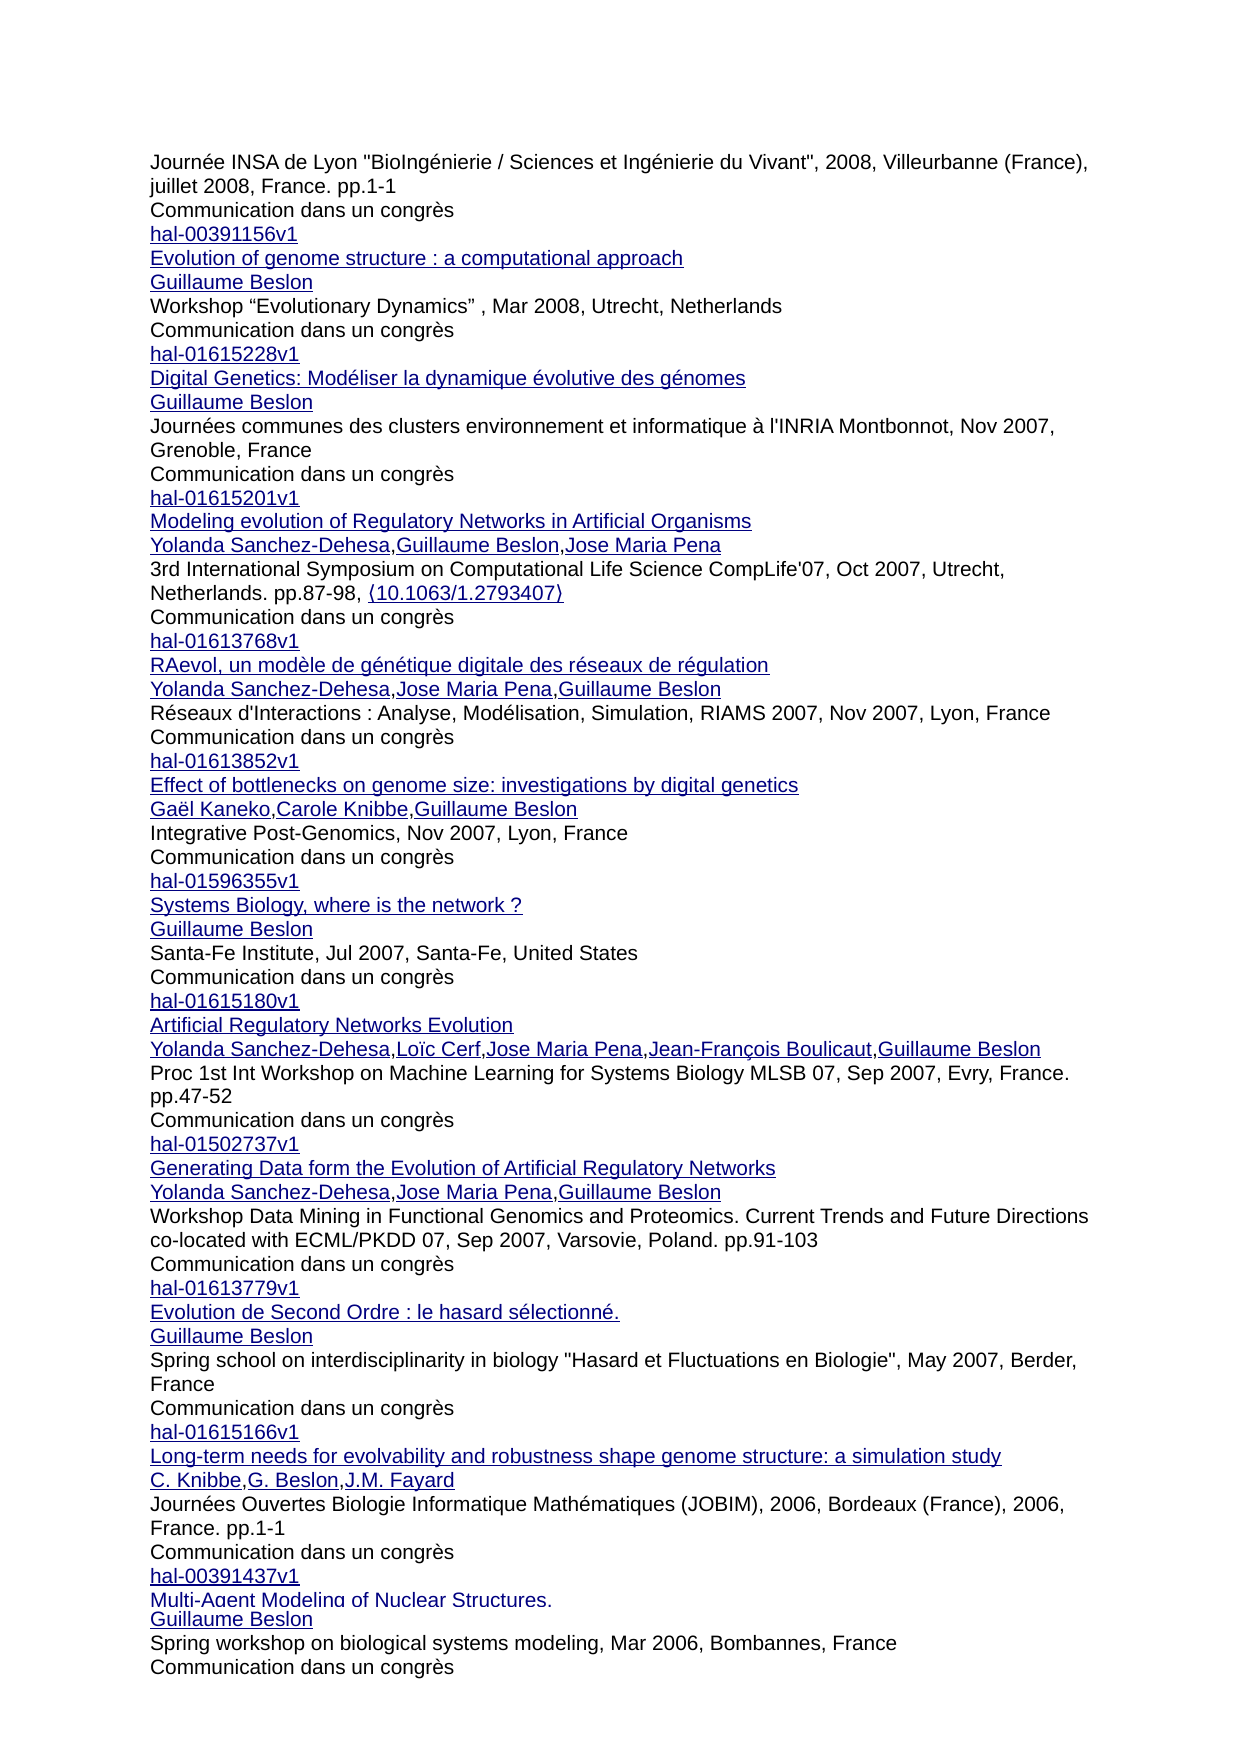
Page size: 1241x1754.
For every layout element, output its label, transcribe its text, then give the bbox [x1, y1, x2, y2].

table_cell Evolution of genome structure : a computational approach Guillaume Beslon Workshop “Evolutionary Dynamics” , Mar 2008, Utrecht, Netherlands Communication dans un congrès hal-01615228v1 [150, 246, 1090, 366]
table_cell Digital Genetics: Modéliser la dynamique évolutive des génomes Guillaume Beslon Journées communes des clusters environnement et informatique à l'INRIA Montbonnot, Nov 2007, Grenoble, France Communication dans un congrès hal-01615201v1 [150, 366, 1090, 509]
table_cell Effect of bottlenecks on genome size: investigations by digital genetics Gaël Kaneko,Carole Knibbe,Guillaume Beslon Integrative Post-Genomics, Nov 2007, Lyon, France Communication dans un congrès hal-01596355v1 [150, 773, 1090, 893]
table_cell Journée INSA de Lyon "BioIngénierie / Sciences et Ingénierie du Vivant", 2008, Villeurbanne (France), juillet 2008, France. pp.1-1 Communication dans un congrès hal-00391156v1 [150, 150, 1090, 246]
table_cell Long-term needs for evolvability and robustness shape genome structure: a simulation study C. Knibbe,G. Beslon,J.M. Fayard Journées Ouvertes Biologie Informatique Mathématiques (JOBIM), 2006, Bordeaux (France), 2006, France. pp.1-1 Communication dans un congrès hal-00391437v1 [150, 1444, 1090, 1587]
table_cell Evolution de Second Ordre : le hasard sélectionné. Guillaume Beslon Spring school on interdisciplinarity in biology "Hasard et Fluctuations en Biologie", May 2007, Berder, France Communication dans un congrès hal-01615166v1 [150, 1300, 1090, 1444]
table_cell RAevol, un modèle de génétique digitale des réseaux de régulation Yolanda Sanchez-Dehesa,Jose Maria Pena,Guillaume Beslon Réseaux d'Interactions : Analyse, Modélisation, Simulation, RIAMS 2007, Nov 2007, Lyon, France Communication dans un congrès hal-01613852v1 [150, 653, 1090, 773]
table_cell Systems Biology, where is the network ? Guillaume Beslon Santa-Fe Institute, Jul 2007, Santa-Fe, United States Communication dans un congrès hal-01615180v1 [150, 893, 1090, 1012]
table_cell Multi-Agent Modeling of Nuclear Structures. Guillaume Beslon Spring workshop on biological systems modeling, Mar 2006, Bombannes, France Communication dans un congrès [150, 1588, 1090, 1679]
table_cell Artificial Regulatory Networks Evolution Yolanda Sanchez-Dehesa,Loïc Cerf,Jose Maria Pena,Jean-François Boulicaut,Guillaume Beslon Proc 1st Int Workshop on Machine Learning for Systems Biology MLSB 07, Sep 2007, Evry, France. pp.47-52 Communication dans un congrès hal-01502737v1 [150, 1013, 1090, 1156]
table_cell Modeling evolution of Regulatory Networks in Artificial Organisms Yolanda Sanchez-Dehesa,Guillaume Beslon,Jose Maria Pena 3rd International Symposium on Computational Life Science CompLife'07, Oct 2007, Utrecht, Netherlands. pp.87-98, ⟨10.1063/1.2793407⟩ Communication dans un congrès hal-01613768v1 [150, 509, 1090, 653]
table_cell Generating Data form the Evolution of Artificial Regulatory Networks Yolanda Sanchez-Dehesa,Jose Maria Pena,Guillaume Beslon Workshop Data Mining in Functional Genomics and Proteomics. Current Trends and Future Directions co-located with ECML/PKDD 07, Sep 2007, Varsovie, Poland. pp.91-103 Communication dans un congrès hal-01613779v1 [150, 1156, 1090, 1300]
